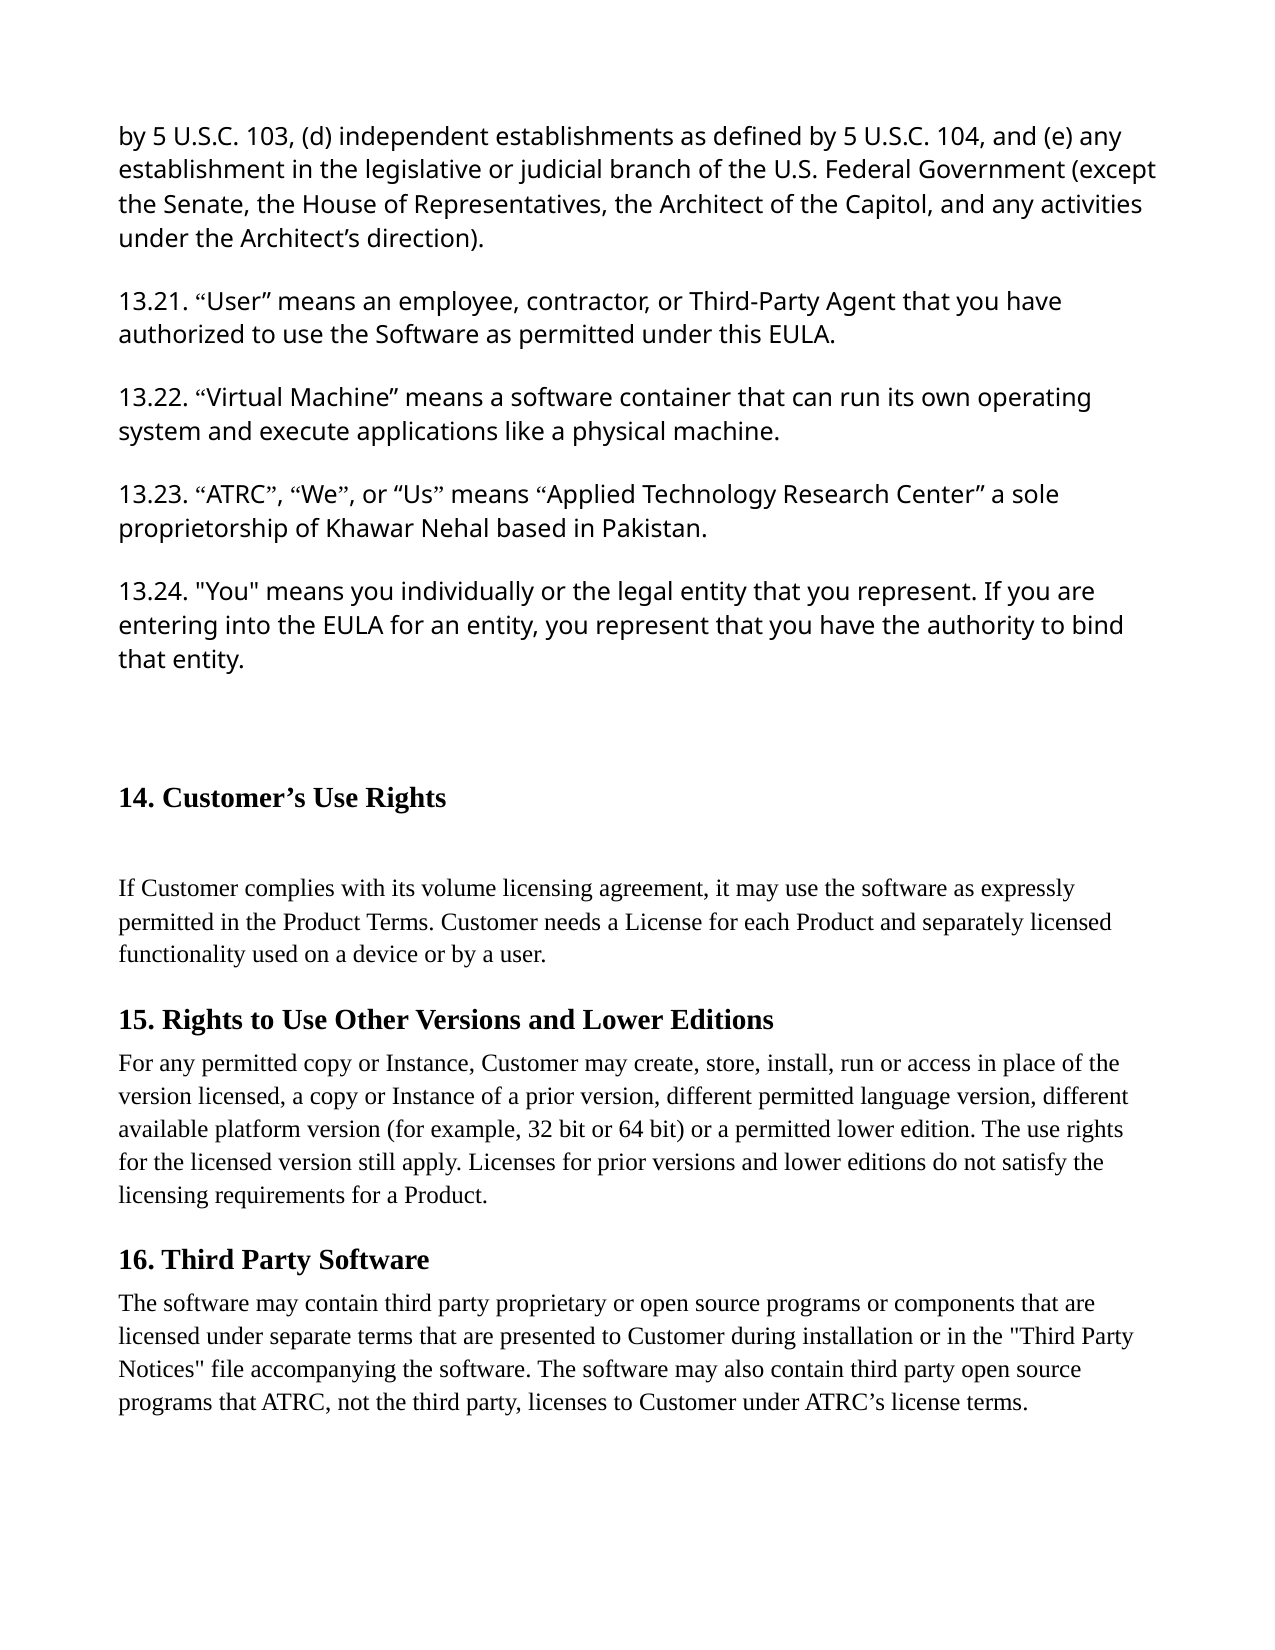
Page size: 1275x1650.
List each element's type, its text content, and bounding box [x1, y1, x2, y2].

subtitle 14. Customer’s Use Rights [118, 780, 1157, 813]
text If Customer complies with its volume licensing agreement, it may use the software as expressly permitted in the Product Terms. Customer needs a License for each Product and separately licensed functionality used on a device or by a user. [118, 873, 1157, 968]
text The software may contain third party proprietary or open source programs or components that are licensed under separate terms that are presented to Customer during installation or in the "Third Party Notices" file accompanying the software. The software may also contain third party open source programs that ATRC, not the third party, licenses to Customer under ATRC’s license terms. [118, 1288, 1157, 1416]
text 13.21. “User” means an employee, contractor, or Third-Party Agent that you have authorized to use the Software as permitted under this EULA. [118, 283, 1157, 351]
text 13.23. “ATRC”, “We”, or “Us” means “Applied Technology Research Center” a sole proprietorship of Khawar Nehal based in Pakistan. [118, 477, 1157, 545]
text 13.24. "You" means you individually or the legal entity that you represent. If you are entering into the EULA for an entity, you represent that you have the authority to bind that entity. [118, 574, 1157, 676]
subtitle 16. Third Party Software [118, 1242, 1157, 1276]
text For any permitted copy or Instance, Customer may create, store, install, run or access in place of the version licensed, a copy or Instance of a prior version, different permitted language version, different available platform version (for example, 32 bit or 64 bit) or a permitted lower edition. The use rights for the licensed version still apply. Licenses for prior versions and lower editions do not satisfy the licensing requirements for a Product. [118, 1048, 1157, 1209]
text by 5 U.S.C. 103, (d) independent establishments as defined by 5 U.S.C. 104, and (e) any establishment in the legislative or judicial branch of the U.S. Federal Government (except the Senate, the House of Representatives, the Architect of the Capitol, and any activities under the Architect’s direction). [118, 118, 1157, 254]
text 13.22. “Virtual Machine” means a software container that can run its own operating system and execute applications like a physical machine. [118, 380, 1157, 448]
subtitle 15. Rights to Use Other Versions and Lower Editions [118, 1002, 1157, 1035]
